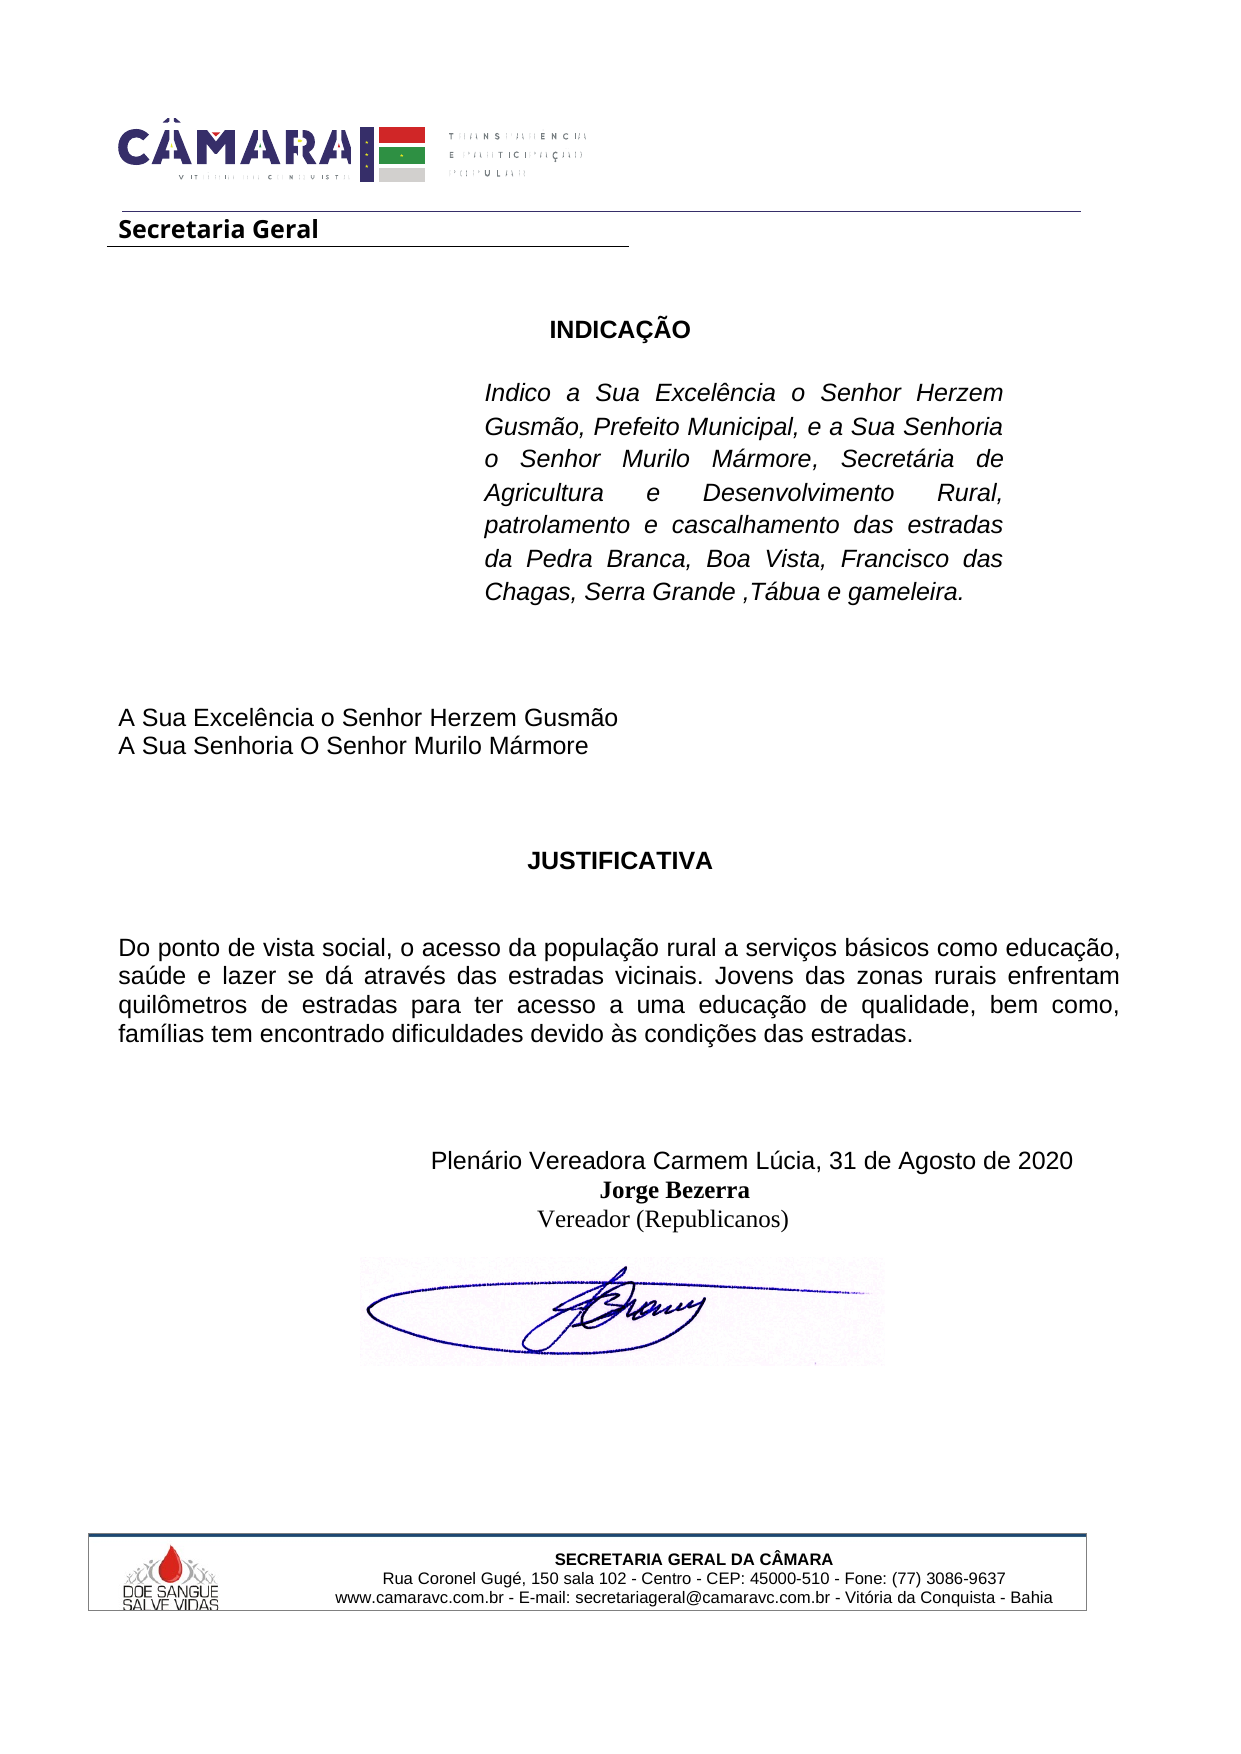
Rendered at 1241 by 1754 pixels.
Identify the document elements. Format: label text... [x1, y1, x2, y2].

text A Sua Excelência o Senhor Herzem Gusmão [118, 702, 1122, 731]
text Vereador (Republicanos) [118, 1204, 1122, 1232]
text A Sua Senhoria O Senhor Murilo Mármore [118, 731, 1122, 760]
text Plenário Vereadora Carmem Lúcia, 31 de Agosto de 2020 [118, 1146, 1122, 1175]
text Do ponto de vista social, o acesso da população rural a serviços básicos como educação, saúde e lazer se dá através das estradas vicinais. Jovens das zonas rurais enfrentam quilômetros de estradas para ter acesso a uma educação de qualidade, bem como, famílias tem encontrado dificuldades devido às condições das estradas. [118, 932, 1122, 1047]
picture [360, 1257, 885, 1366]
text Jorge Bezerra [118, 1175, 1122, 1204]
picture [89, 1534, 1086, 1610]
text JUSTIFICATIVA [118, 846, 1122, 875]
text Indico a Sua Excelência o Senhor Herzem Gusmão, Prefeito Municipal, e a Sua Senhoria o Senhor Murilo Mármore, Secretária de Agricultura e Desenvolvimento Rural, patrolamento e cascalhamento das estradas da Pedra Branca, Boa Vista, Francisco das Chagas, Serra Grande ,Tábua e gameleira. [484, 378, 1004, 605]
text INDICAÇÃO [118, 315, 1122, 344]
